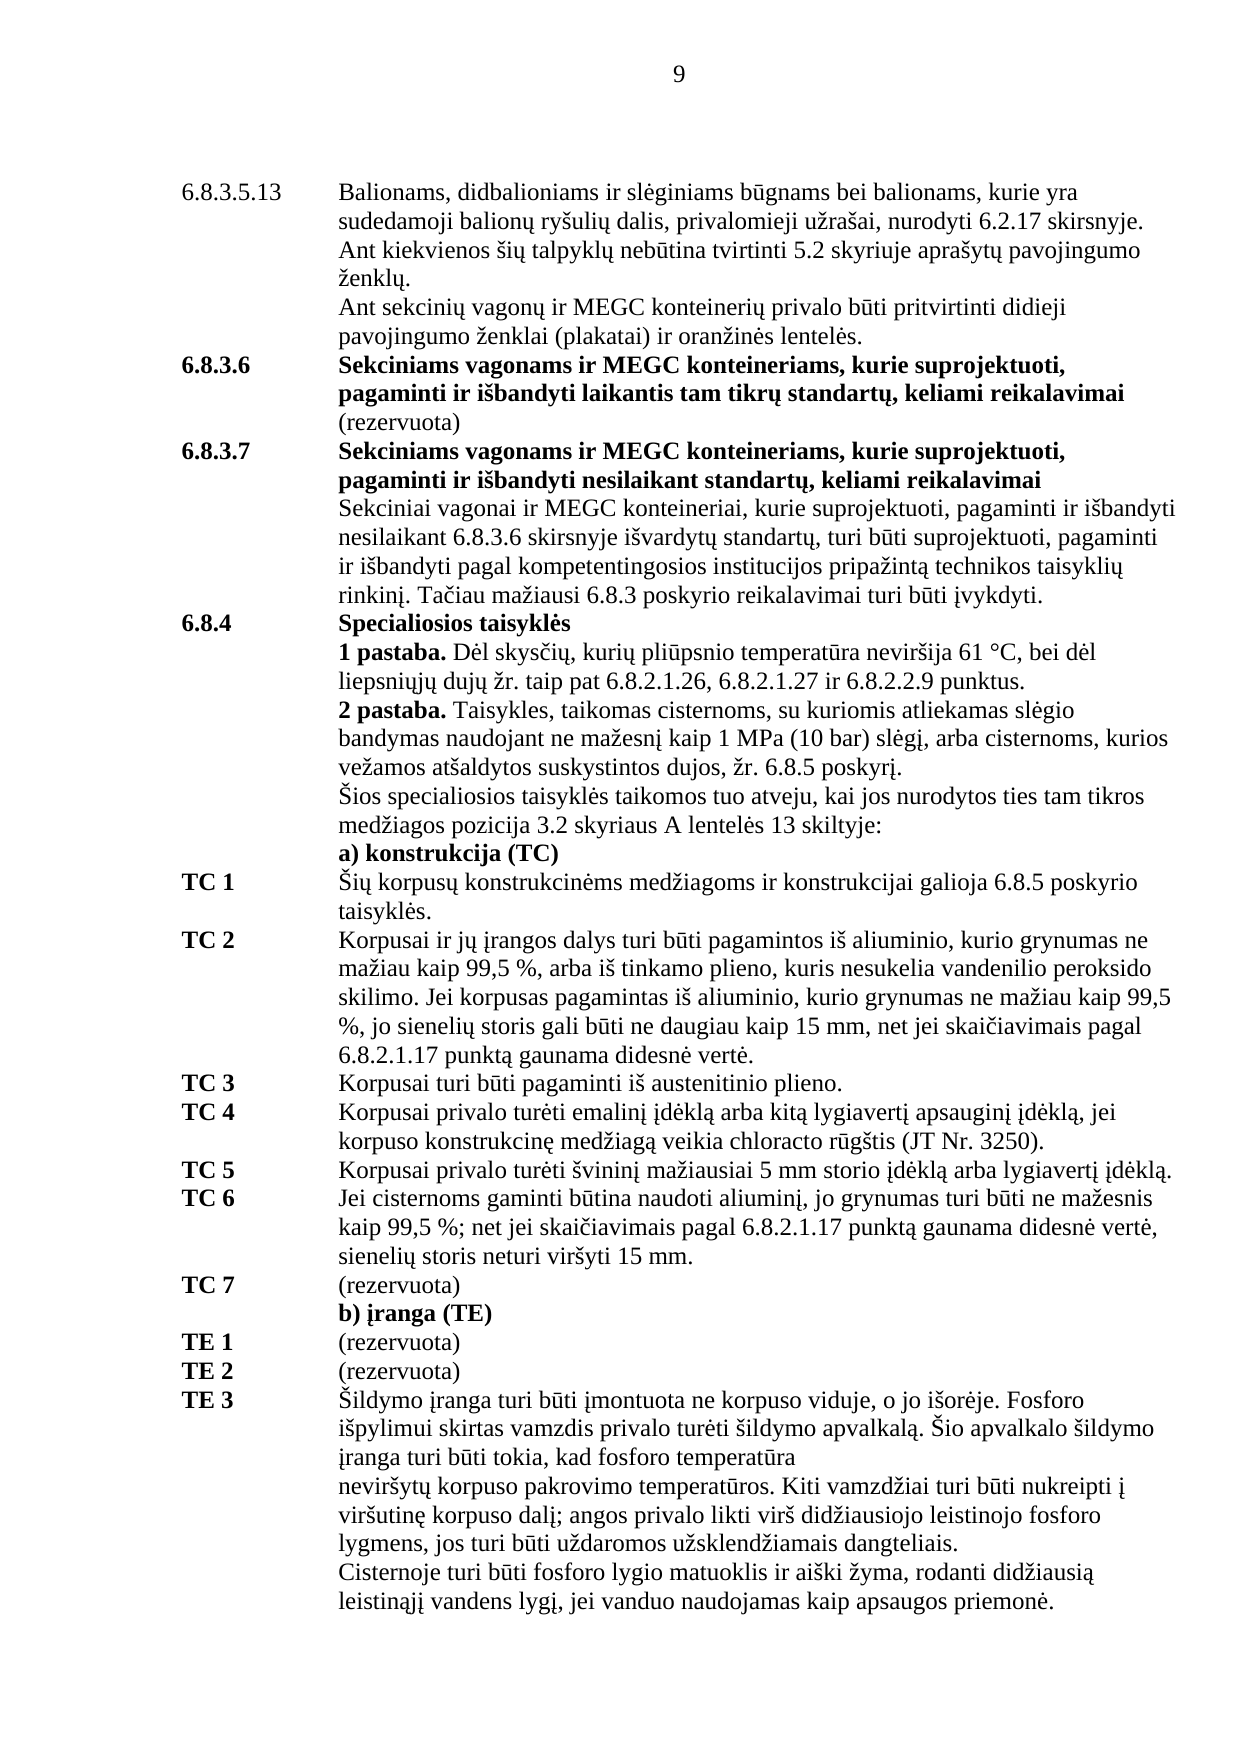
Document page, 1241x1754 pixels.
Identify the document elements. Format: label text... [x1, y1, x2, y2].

table_cell TC 2 [177, 925, 334, 1068]
table_cell [177, 1471, 334, 1557]
table_cell [177, 292, 334, 350]
table_cell [177, 695, 334, 781]
table_cell [177, 1557, 334, 1615]
table_cell [330, 407, 334, 436]
table_cell TC 3 [177, 1069, 181, 1097]
table_cell TC 6 [177, 1184, 334, 1270]
table_cell [330, 839, 334, 867]
table_cell [177, 1299, 181, 1327]
table_cell TC 1 [177, 867, 334, 925]
table_cell TE 2 [177, 1356, 181, 1385]
table_cell TC 7 [177, 1270, 181, 1298]
table_cell TE 2 [330, 1356, 334, 1385]
table_cell 6.8.4 [330, 609, 334, 637]
table_cell 6.8.3.5.13 [177, 177, 334, 292]
table_cell TC 4 [177, 1097, 334, 1155]
table_cell TC 3 [330, 1069, 334, 1097]
table_cell 6.8.3.7 [177, 436, 334, 493]
table_cell [177, 407, 181, 436]
table_cell TE 1 [330, 1327, 334, 1356]
table_cell [177, 839, 181, 867]
table_cell TC 5 [177, 1155, 181, 1183]
table_cell TC 7 [330, 1270, 334, 1298]
table_cell [330, 1299, 334, 1327]
table_cell 6.8.3.6 [177, 350, 334, 407]
table_cell TE 3 [177, 1385, 334, 1471]
table_cell [177, 781, 334, 838]
table_cell [177, 494, 334, 608]
table_cell 6.8.4 [177, 609, 181, 637]
table_cell TC 5 [330, 1155, 334, 1183]
table_cell TE 1 [177, 1327, 181, 1356]
table_cell [177, 637, 334, 695]
